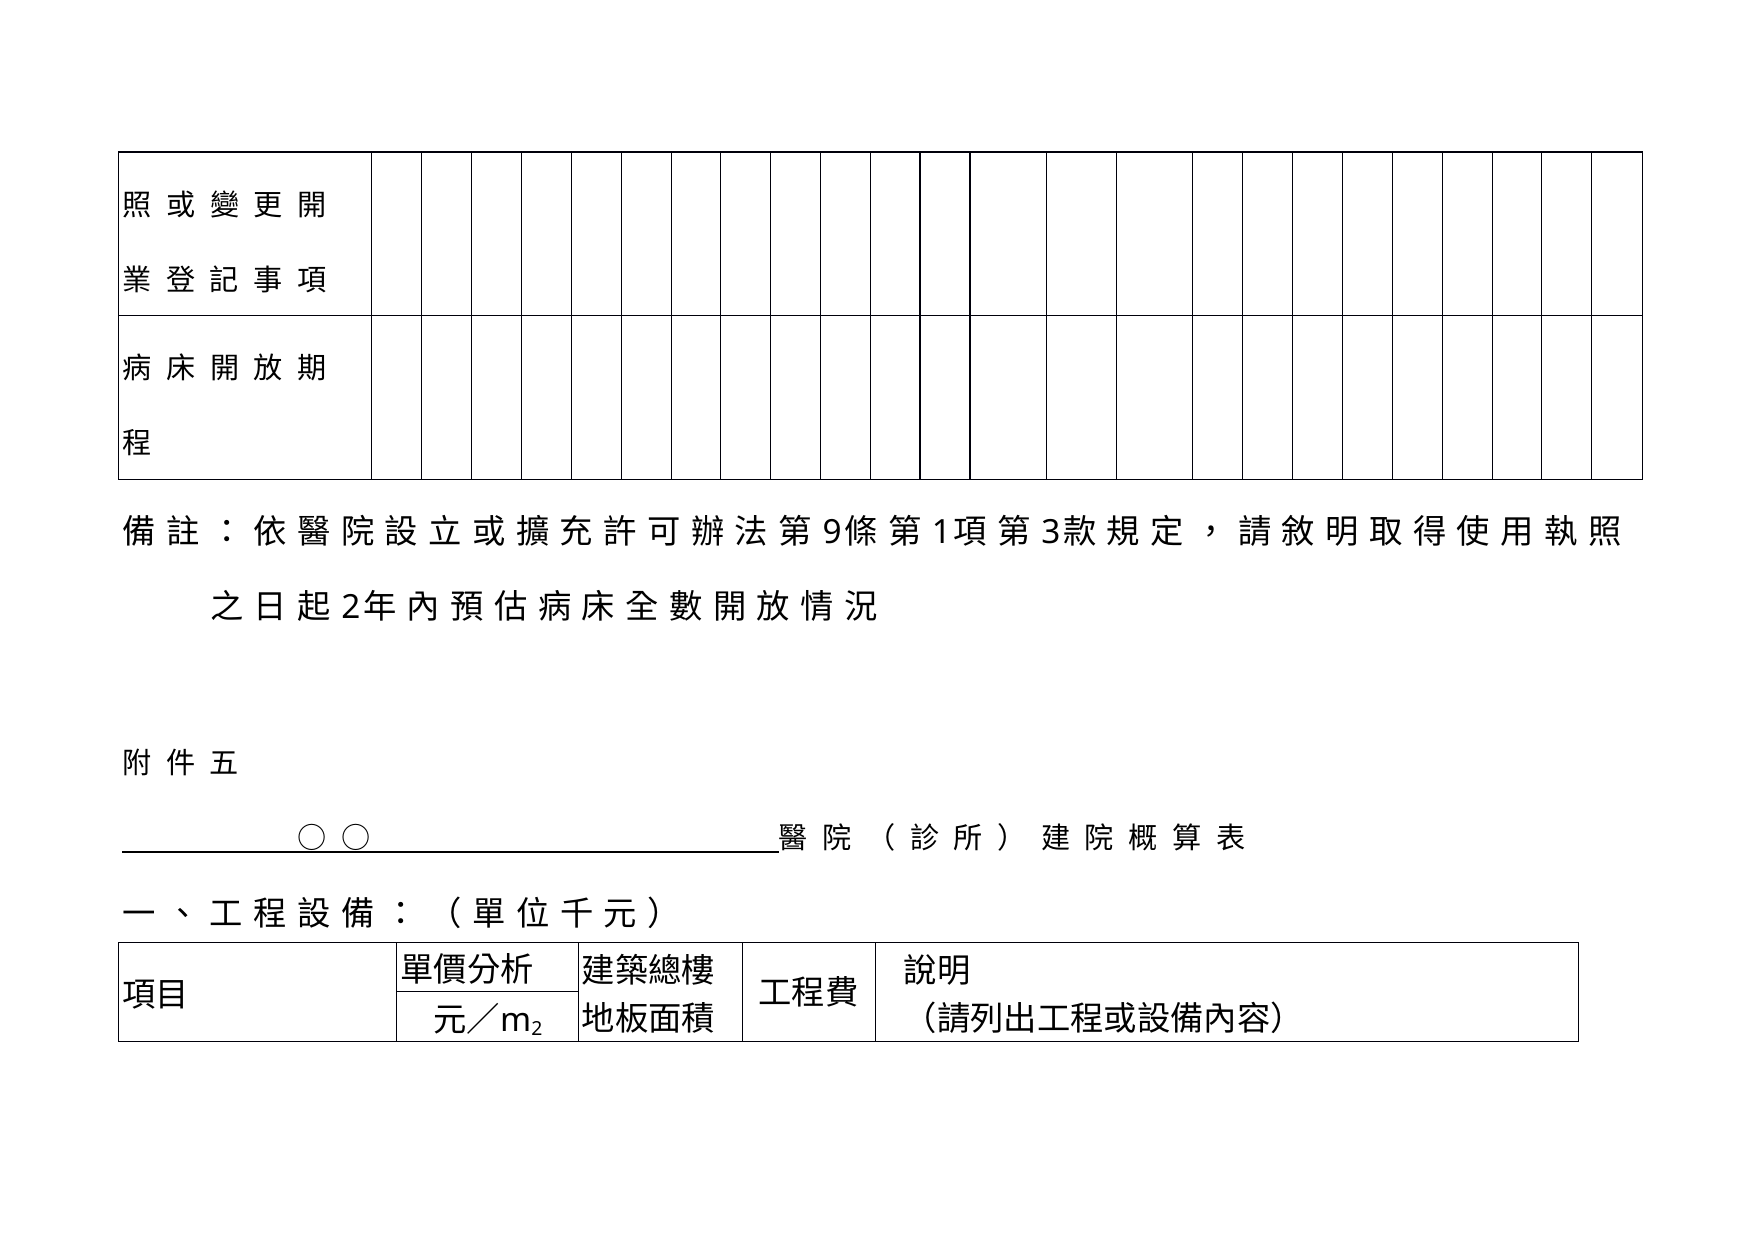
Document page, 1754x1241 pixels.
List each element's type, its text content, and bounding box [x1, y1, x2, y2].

table_cell [821, 316, 870, 478]
table_cell [472, 316, 521, 478]
table_header 工程費 [743, 943, 875, 1041]
table_cell [522, 153, 571, 315]
table_cell [721, 153, 770, 315]
table_cell [871, 153, 919, 315]
table_cell [672, 316, 720, 478]
table_cell [771, 153, 820, 315]
table_cell [971, 153, 1046, 315]
table_header 建築總樓 地板面積 [579, 943, 742, 1041]
table_cell [1542, 316, 1591, 478]
table_cell [422, 153, 471, 315]
table_cell [1193, 153, 1242, 315]
table_cell [1243, 316, 1292, 478]
table_cell [971, 316, 1046, 478]
table_cell [572, 153, 621, 315]
text 備註：依醫院設立或擴充許可辦法第9條第1項第3款規定，請敘明取得使用執照之日起2年內預估病床全數開放情況 [122, 486, 1632, 636]
table_cell [472, 153, 521, 315]
table_cell [771, 316, 820, 478]
table_cell [1542, 153, 1591, 315]
table_cell [572, 316, 621, 478]
table_cell 病床開放期程 [119, 316, 371, 478]
table_cell [1592, 316, 1642, 478]
table_header 項目 [119, 943, 396, 1041]
table_cell [821, 153, 870, 315]
table_header 單價分析 [397, 943, 578, 991]
text ○○ 醫院（診所）建院概算表 [122, 792, 1632, 867]
table_cell [372, 316, 421, 478]
table_cell [672, 153, 720, 315]
table_cell [1393, 316, 1442, 478]
table_cell [422, 316, 471, 478]
table_cell [1047, 153, 1116, 315]
table_cell [1343, 153, 1392, 315]
text 附件五 [122, 717, 1632, 792]
table_cell [921, 316, 969, 478]
table_cell [622, 316, 671, 478]
table_cell [1293, 153, 1342, 315]
text 一、工程設備：（單位千元） [122, 867, 1632, 942]
table_cell [1443, 153, 1492, 315]
table_cell [1193, 316, 1242, 478]
table_cell [1343, 316, 1392, 478]
table_cell 元／m2 [397, 992, 578, 1041]
table_cell [871, 316, 919, 478]
table_cell [1243, 153, 1292, 315]
table_cell [721, 316, 770, 478]
table_cell [921, 153, 969, 315]
table_cell [1293, 316, 1342, 478]
table_cell [1117, 153, 1192, 315]
table_cell [522, 316, 571, 478]
table_cell [1493, 316, 1541, 478]
table_cell [622, 153, 671, 315]
table_cell [1393, 153, 1442, 315]
table_cell [1047, 316, 1116, 478]
table_cell [1493, 153, 1541, 315]
table_cell 照或變更開業登記事項 [119, 153, 371, 315]
table_cell [1592, 153, 1642, 315]
table_cell [1443, 316, 1492, 478]
table_header 說明 （請列出工程或設備內容） [876, 943, 1578, 1041]
table_cell [372, 153, 421, 315]
table_cell [1117, 316, 1192, 478]
